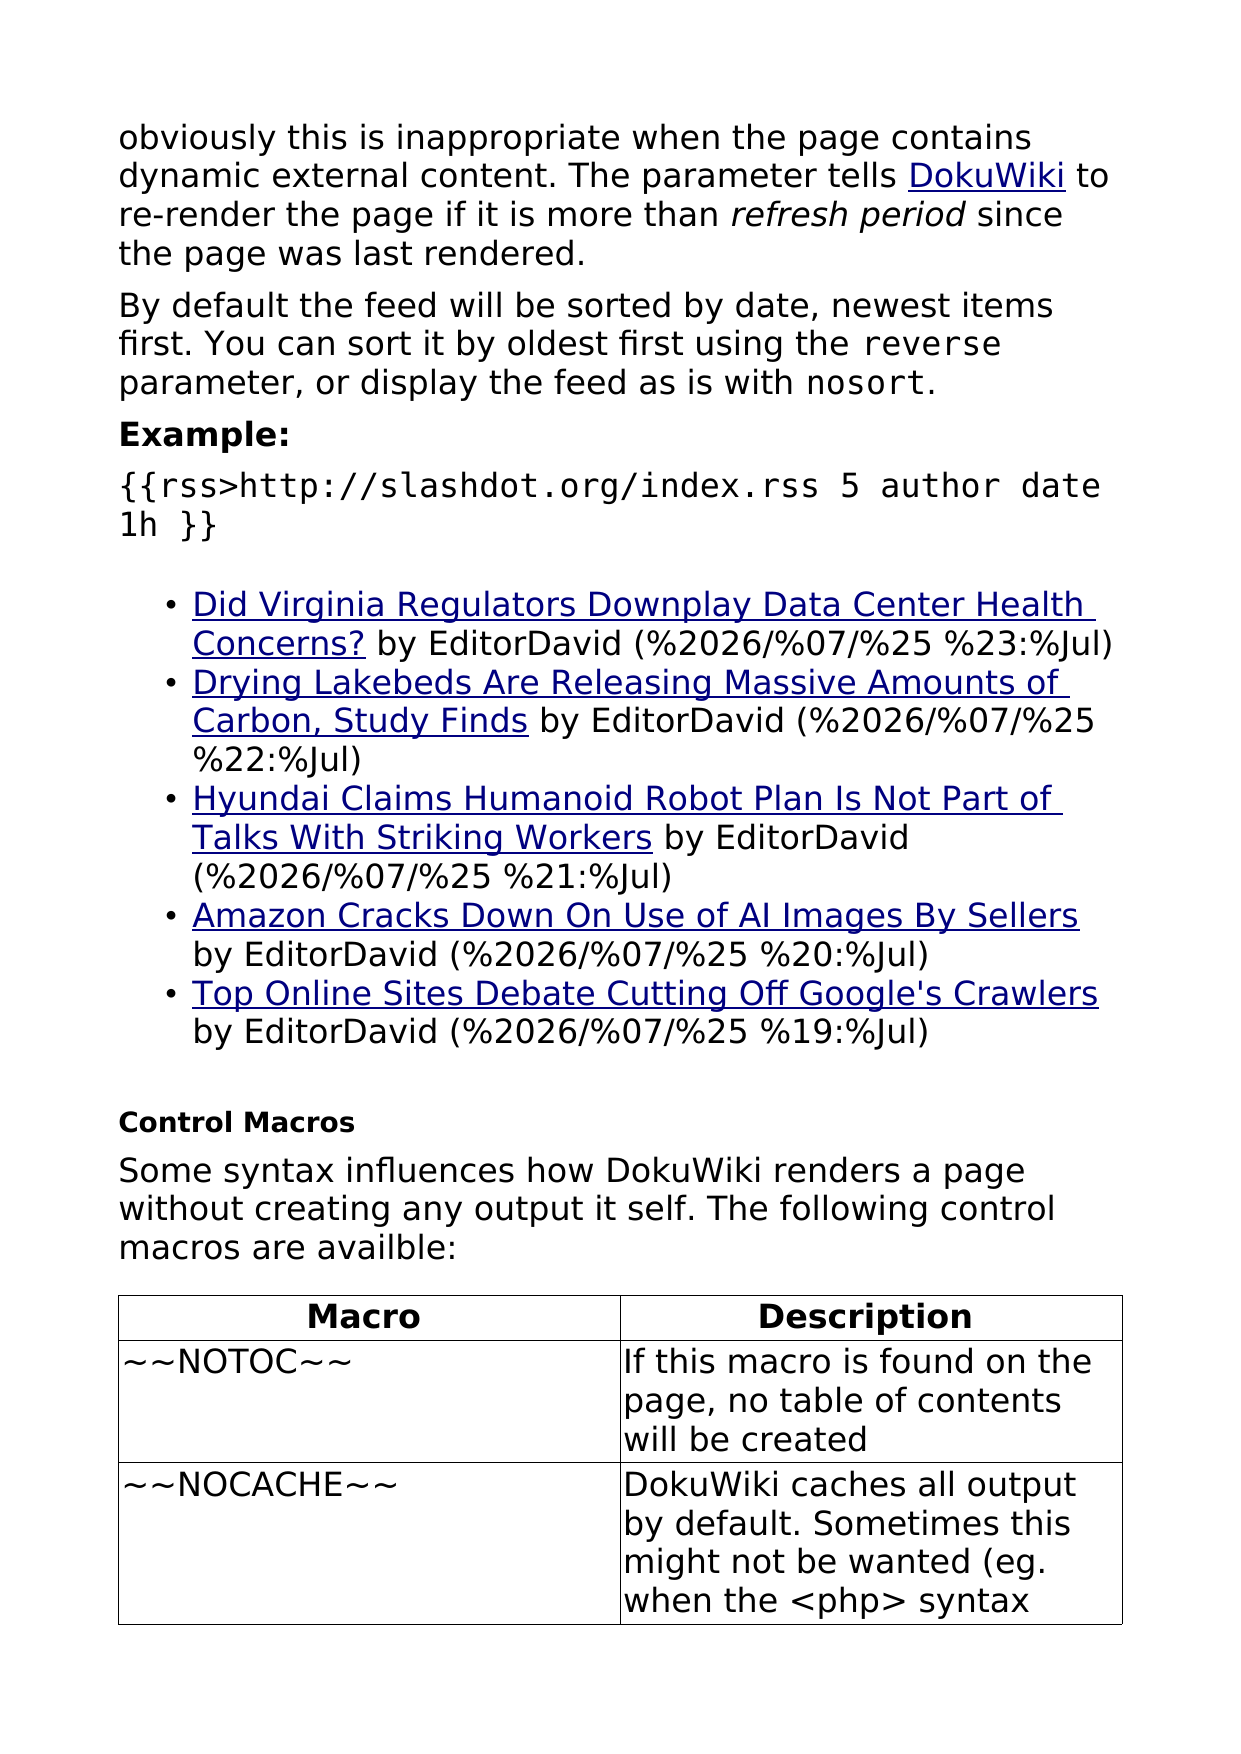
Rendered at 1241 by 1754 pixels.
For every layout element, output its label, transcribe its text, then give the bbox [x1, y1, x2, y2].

table_cell ~~NOCACHE~~ [119, 1463, 620, 1623]
subtitle Control Macros [118, 1106, 1122, 1138]
text By default the feed will be sorted by date, newest items first. You can sort it by oldest first using the reverse parameter, or display the feed as is with nosort. [118, 286, 1122, 403]
list Did Virginia Regulators Downplay Data Center Health Concerns? by EditorDavid (%2026/%07/%25 %23:%Jul) [177, 585, 1122, 663]
table_cell If this macro is found on the page, no table of contents will be created [621, 1341, 1122, 1462]
text obviously this is inappropriate when the page contains dynamic external content. The parameter tells DokuWiki to re-render the page if it is more than refresh period since the page was last rendered. [118, 118, 1122, 273]
text {{rss>http://slashdot.org/index.rss 5 author date 1h }} [118, 466, 1122, 544]
text Some syntax influences how DokuWiki renders a page without creating any output it self. The following control macros are availble: [118, 1151, 1122, 1268]
table_cell ~~NOTOC~~ [119, 1341, 620, 1462]
list Hyundai Claims Humanoid Robot Plan Is Not Part of Talks With Striking Workers by EditorDavid (%2026/%07/%25 %21:%Jul) [177, 780, 1122, 896]
text Example: [118, 415, 1122, 454]
list Drying Lakebeds Are Releasing Massive Amounts of Carbon, Study Finds by EditorDavid (%2026/%07/%25 %22:%Jul) [177, 663, 1122, 780]
table_header Macro [119, 1296, 620, 1340]
table_header Description [621, 1296, 1122, 1340]
list Top Online Sites Debate Cutting Off Google's Crawlers by EditorDavid (%2026/%07/%25 %19:%Jul) [177, 974, 1122, 1052]
table_cell DokuWiki caches all output by default. Sometimes this might not be wanted (eg. when the <php> syntax [621, 1463, 1122, 1623]
list Amazon Cracks Down On Use of AI Images By Sellers by EditorDavid (%2026/%07/%25 %20:%Jul) [177, 896, 1122, 974]
